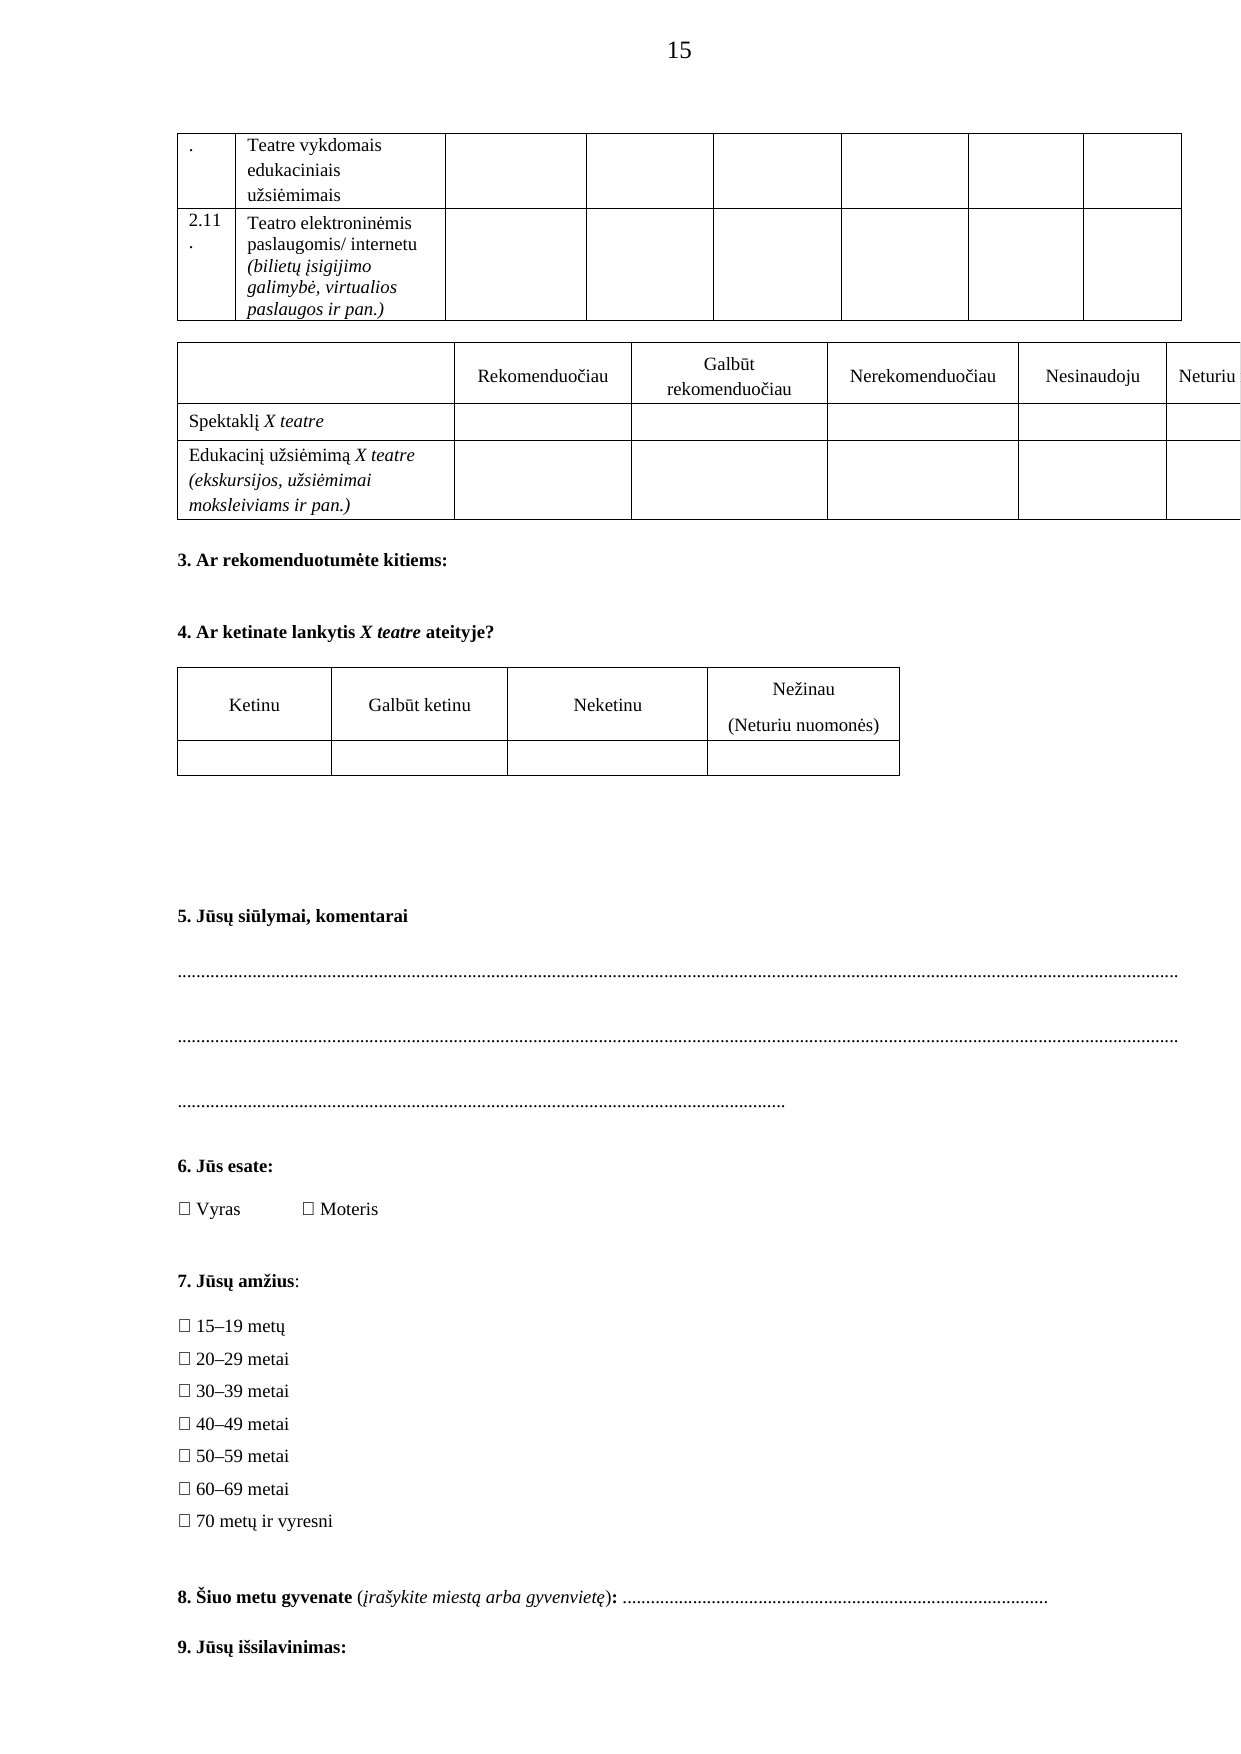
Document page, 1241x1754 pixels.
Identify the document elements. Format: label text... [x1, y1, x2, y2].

text 7. Jūsų amžius: [177, 1269, 1181, 1291]
table_cell  [714, 209, 841, 319]
text  15–19 metų [177, 1315, 1181, 1337]
table_header Rekomenduočiau [455, 343, 631, 403]
table_cell  [828, 404, 1018, 440]
table_header Nesinaudoju [1019, 343, 1166, 403]
table_cell  [455, 441, 631, 519]
table_cell  [446, 134, 586, 208]
table_cell  [455, 404, 631, 440]
table_header Ketinu [178, 668, 331, 740]
table_cell  [842, 134, 968, 208]
text 9. Jūsų išsilavinimas: [177, 1636, 1181, 1658]
table_cell  [1167, 404, 1240, 440]
table_cell Edukacinį užsiėmimą X teatre (ekskursijos, užsiėmimai moksleiviams ir pan.) [178, 441, 454, 519]
text  60–69 metai [177, 1478, 1181, 1499]
table_header Galbūt ketinu [332, 668, 507, 740]
table_cell Teatre vykdomais edukaciniais užsiėmimais [236, 134, 445, 208]
table_cell  [969, 134, 1083, 208]
table_header Nerekomenduočiau [828, 343, 1018, 403]
text 5. Jūsų siūlymai, komentarai [177, 905, 1181, 927]
table_cell  [1084, 134, 1181, 208]
table_cell  [446, 209, 586, 319]
text .............................................................................................................................................................................................................................................................................................................................................................................................................................................................................................................................................................................. [177, 960, 1181, 1111]
table_cell  [587, 134, 713, 208]
table_cell  [1167, 441, 1240, 519]
table_header Neketinu [508, 668, 707, 740]
table_cell  [508, 741, 707, 775]
table_cell  [1084, 209, 1181, 319]
text  70 metų ir vyresni [177, 1510, 1181, 1532]
table_cell  [828, 441, 1018, 519]
table_cell  [332, 741, 507, 775]
table_cell . [178, 134, 235, 208]
table_cell  [632, 441, 827, 519]
table_header Nežinau (Neturiu nuomonės) [708, 668, 899, 740]
table_cell  [587, 209, 713, 319]
text 6. Jūs esate: [177, 1154, 1181, 1176]
table_cell Spektaklį X teatre [178, 404, 454, 440]
text  20–29 metai [177, 1348, 1181, 1369]
text  50–59 metai [177, 1445, 1181, 1467]
table_cell  [842, 209, 968, 319]
table_cell  [969, 209, 1083, 319]
table_cell  [1019, 404, 1166, 440]
table_header [178, 343, 454, 403]
text 8. Šiuo metu gyvenate (įrašykite miestą arba gyvenvietę): ........................................................................................... [177, 1586, 1181, 1607]
table_cell Teatro elektroninėmis paslaugomis/ internetu (bilietų įsigijimo galimybė, virtualios paslaugos ir pan.) [236, 209, 445, 319]
table_cell  [178, 741, 331, 775]
table_cell 2.11. [178, 209, 235, 319]
text  40–49 metai [177, 1413, 1181, 1434]
table_header Neturiu nuomonės [1167, 343, 1240, 403]
text 3. Ar rekomenduotumėte kitiems: [177, 549, 1181, 571]
table_cell  [632, 404, 827, 440]
table_cell  [708, 741, 899, 775]
text  Vyras  Moteris [177, 1198, 1181, 1219]
table_cell  [1019, 441, 1166, 519]
text  30–39 metai [177, 1380, 1181, 1402]
text 4. Ar ketinate lankytis X teatre ateityje? [177, 621, 1181, 642]
table_header Galbūt rekomenduočiau [632, 343, 827, 403]
table_cell  [714, 134, 841, 208]
